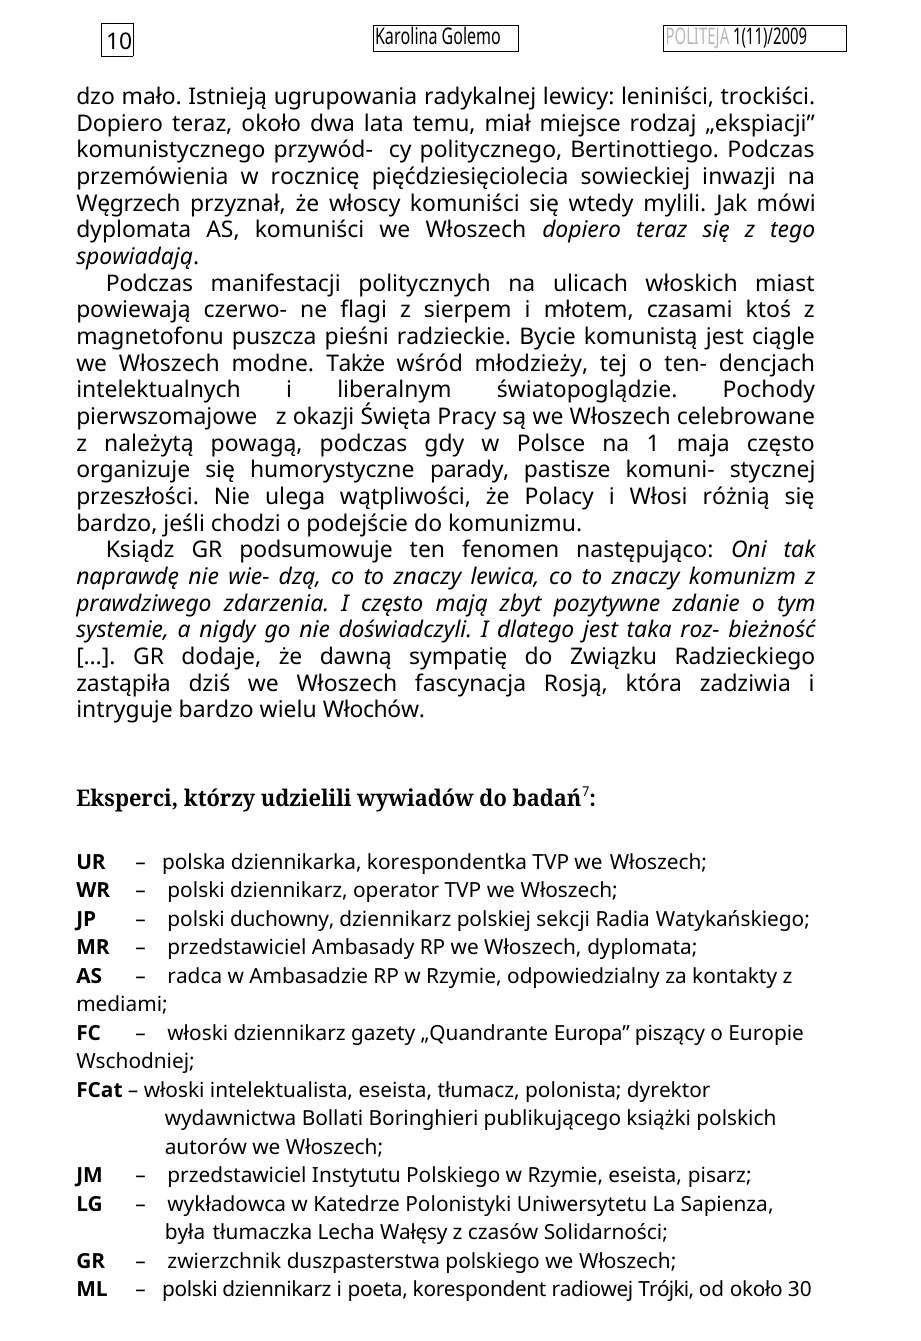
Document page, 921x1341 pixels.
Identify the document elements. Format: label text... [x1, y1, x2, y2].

subtitle Eksperci, którzy udzielili wywiadów do badań7: [76, 782, 827, 813]
text Ksiądz GR podsumowuje ten fenomen następująco: Oni tak naprawdę nie wie- dzą, co to znaczy lewica, co to znaczy komunizm z prawdziwego zdarzenia. I często mają zbyt pozytywne zdanie o tym systemie, a nigdy go nie doświadczyli. I dlatego jest taka roz- bieżność […]. GR dodaje, że dawną sympatię do Związku Radzieckiego zastąpiła dziś we Włoszech fascynacja Rosją, która zadziwia i intryguje bardzo wielu Włochów. [76, 536, 816, 723]
text dzo mało. Istnieją ugrupowania radykalnej lewicy: leniniści, trockiści. Dopiero teraz, około dwa lata temu, miał miejsce rodzaj „ekspiacji” komunistycznego przywód- cy politycznego, Bertinottiego. Podczas przemówienia w rocznicę pięćdziesięciolecia sowieckiej inwazji na Węgrzech przyznał, że włoscy komuniści się wtedy mylili. Jak mówi dyplomata AS, komuniści we Włoszech dopiero teraz się z tego spowiadają. [76, 83, 816, 270]
text Podczas manifestacji politycznych na ulicach włoskich miast powiewają czerwo- ne flagi z sierpem i młotem, czasami ktoś z magnetofonu puszcza pieśni radzieckie. Bycie komunistą jest ciągle we Włoszech modne. Także wśród młodzieży, tej o ten- dencjach intelektualnych i liberalnym światopoglądzie. Pochody pierwszomajowe z okazji Święta Pracy są we Włoszech celebrowane z należytą powagą, podczas gdy w Polsce na 1 maja często organizuje się humorystyczne parady, pastisze komuni- stycznej przeszłości. Nie ulega wątpliwości, że Polacy i Włosi różnią się bardzo, jeśli chodzi o podejście do komunizmu. [76, 270, 816, 536]
text LG – wykładowca w Katedrze Polonistyki Uniwersytetu La Sapienza, była tłumaczka Lecha Wałęsy z czasów Solidarności; [76, 1189, 816, 1246]
text ML – polski dziennikarz i poeta, korespondent radiowej Trójki, od około 30 [76, 1274, 827, 1303]
text MR – przedstawiciel Ambasady RP we Włoszech, dyplomata; [76, 932, 827, 961]
text UR – polska dziennikarka, korespondentka TVP we Włoszech; [76, 847, 827, 875]
text GR – zwierzchnik duszpasterstwa polskiego we Włoszech; [76, 1246, 827, 1274]
text WR – polski dziennikarz, operator TVP we Włoszech; [76, 875, 827, 904]
text FC – włoski dziennikarz gazety „Quandrante Europa” piszący o Europie Wschodniej; [76, 1018, 827, 1075]
text FCat – włoski intelektualista, eseista, tłumacz, polonista; dyrektor wydawnictwa Bollati Boringhieri publikującego książki polskich autorów we Włoszech; [76, 1075, 827, 1160]
text AS – radca w Ambasadzie RP w Rzymie, odpowiedzialny za kontakty z mediami; [76, 961, 827, 1018]
text JM – przedstawiciel Instytutu Polskiego w Rzymie, eseista, pisarz; [76, 1160, 827, 1189]
text JP – polski duchowny, dziennikarz polskiej sekcji Radia Watykańskiego; [76, 904, 827, 932]
